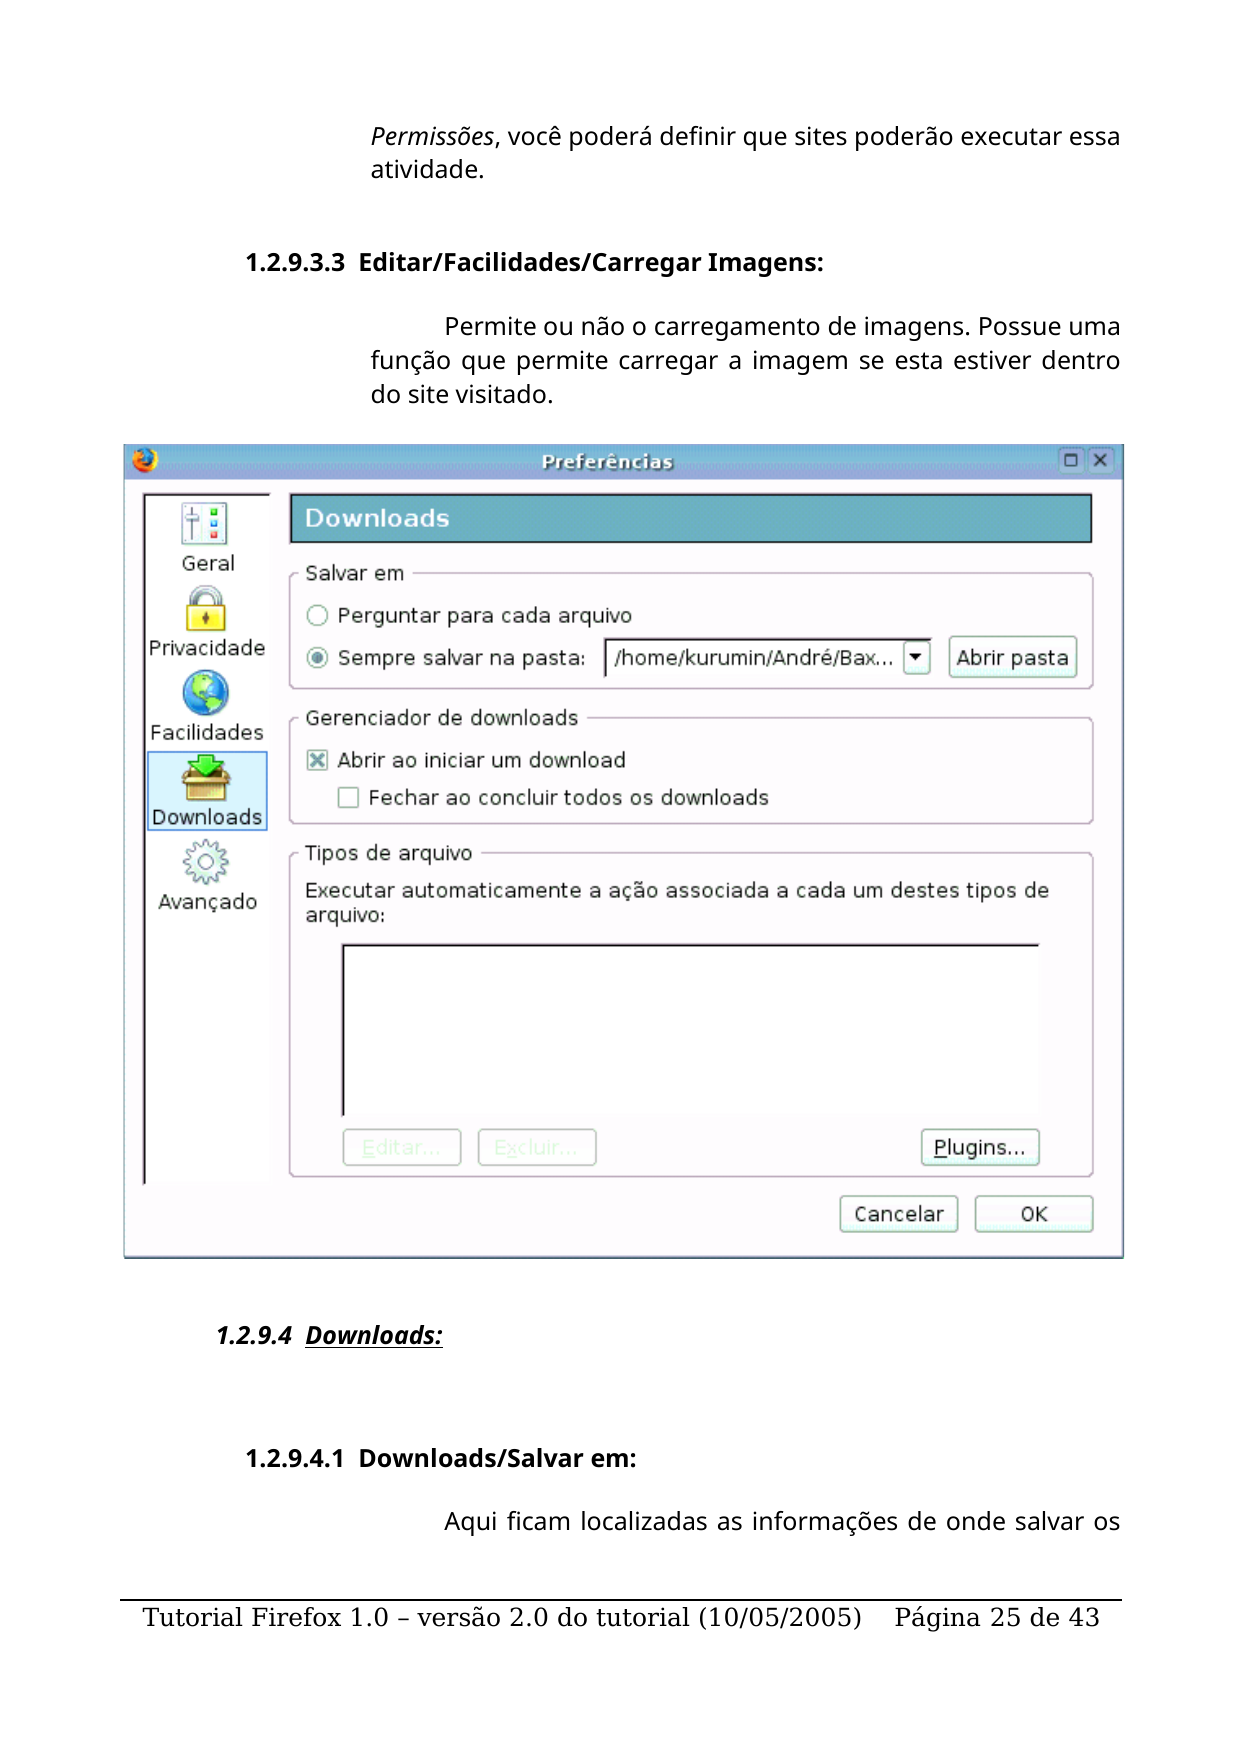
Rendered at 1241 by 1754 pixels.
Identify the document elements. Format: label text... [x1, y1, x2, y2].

text Permite ou não o carregamento de imagens. Possue uma função que permite carregar a imagem se esta estiver dentro do site visitado. [370, 308, 1122, 410]
subtitle Downloads/Salvar em: [238, 1440, 1122, 1474]
text Aqui ficam localizadas as informações de onde salvar os [370, 1504, 1122, 1538]
subtitle Editar/Facilidades/Carregar Imagens: [238, 245, 1122, 279]
subtitle Downloads: [209, 1318, 1122, 1352]
picture [123, 444, 1125, 1259]
text Permissões, você poderá definir que sites poderão executar essa atividade. [370, 118, 1122, 186]
